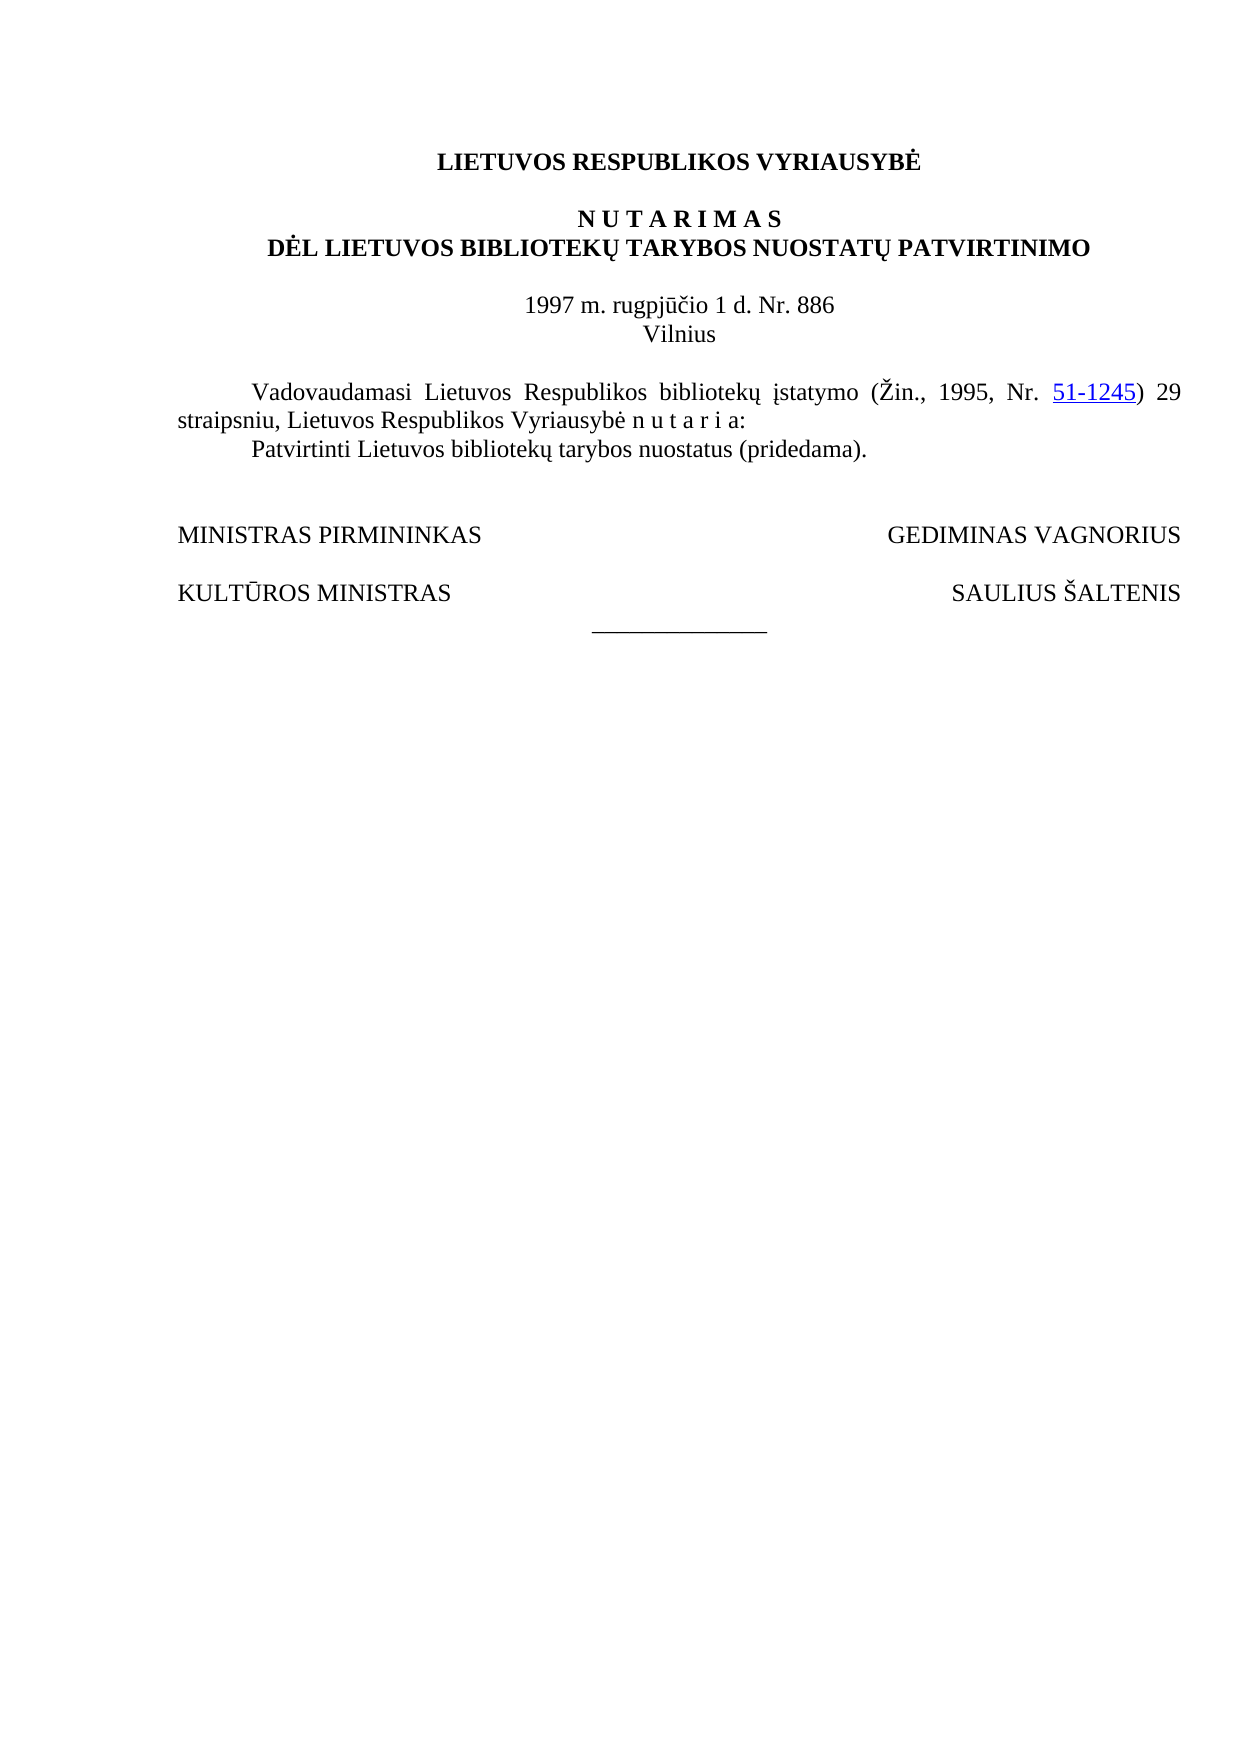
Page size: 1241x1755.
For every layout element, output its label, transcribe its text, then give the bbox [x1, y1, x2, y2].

text LIETUVOS RESPUBLIKOS VYRIAUSYBĖ [177, 147, 1181, 176]
text DĖL LIETUVOS BIBLIOTEKŲ TARYBOS NUOSTATŲ PATVIRTINIMO [177, 233, 1181, 262]
text Vadovaudamasi Lietuvos Respublikos bibliotekų įstatymo (Žin., 1995, Nr. 51-1245) 29 straipsniu, Lietuvos Respublikos Vyriausybė nutaria: [177, 377, 1181, 434]
text Vilnius [177, 319, 1181, 348]
text Kultūros ministras Saulius Šaltenis [177, 578, 1181, 607]
text ______________ [177, 607, 1181, 636]
text 1997 m. rugpjūčio 1 d. Nr. 886 [177, 291, 1181, 319]
text Patvirtinti Lietuvos bibliotekų tarybos nuostatus (pridedama). [177, 434, 1181, 463]
text N U T A R I M A S [177, 204, 1181, 233]
text Ministras Pirmininkas Gediminas Vagnorius [177, 521, 1181, 549]
